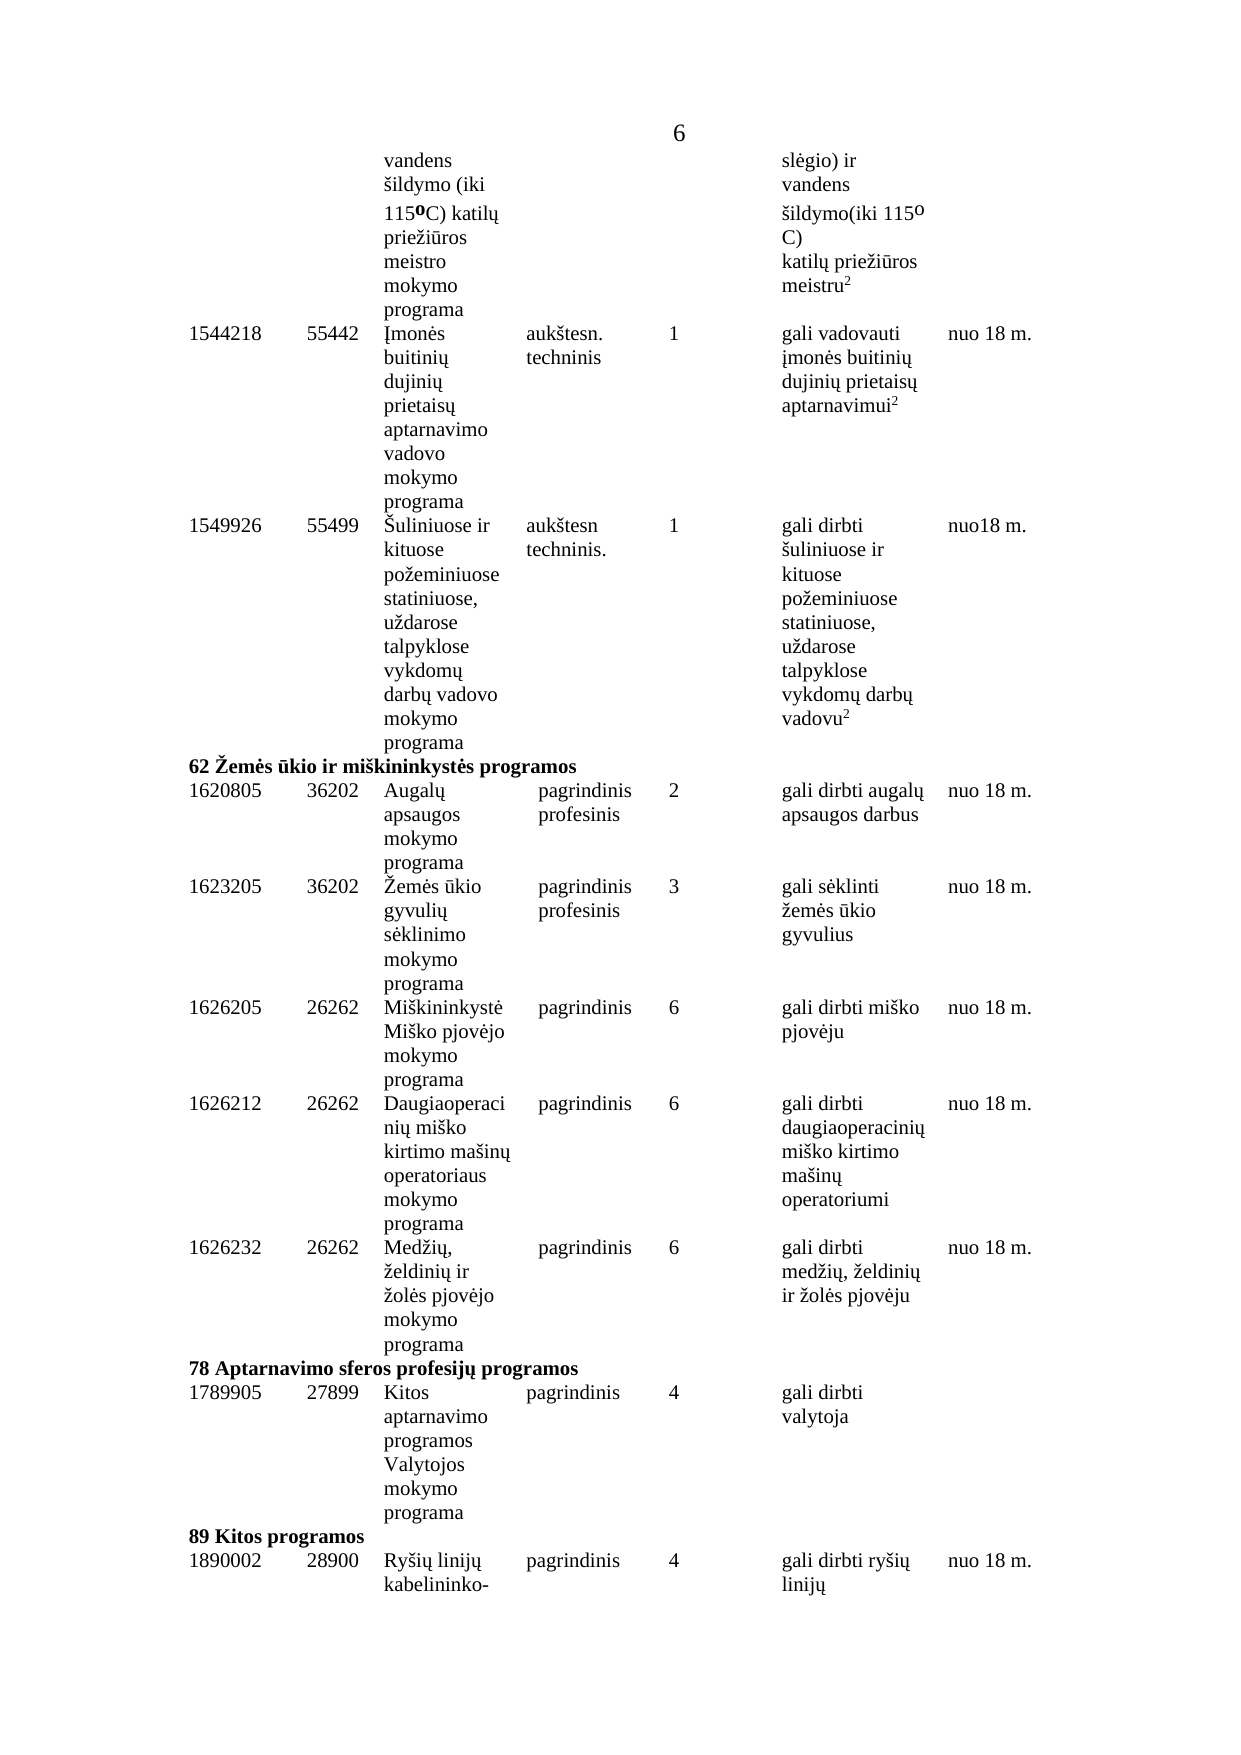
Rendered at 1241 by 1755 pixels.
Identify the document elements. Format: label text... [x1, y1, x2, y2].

table_cell 27899 [295, 1380, 372, 1524]
table_cell gali dirbti miško pjovėju [770, 995, 937, 1091]
table_cell 1544218 [177, 321, 295, 513]
table_cell Įmonės buitinių dujinių prietaisų aptarnavimo vadovo mokymo programa [373, 321, 515, 513]
table_cell [937, 1380, 1067, 1524]
table_cell [1067, 1091, 1181, 1235]
table_cell slėgio) ir vandens šildymo(iki 115o C) katilų priežiūros meistru2 [770, 148, 937, 321]
table_cell Šuliniuose ir kituose požeminiuose statiniuose, uždarose talpyklose vykdomų darbų vadovo mokymo programa [373, 513, 515, 754]
table_cell [1067, 148, 1181, 321]
table_cell 2 [658, 778, 770, 874]
table_cell 26262 [295, 1091, 372, 1235]
table_cell nuo 18 m. [937, 778, 1067, 874]
table_cell gali dirbti augalų apsaugos darbus [770, 778, 937, 874]
table_cell nuo 18 m. [937, 1091, 1067, 1235]
table_cell 1626212 [177, 1091, 295, 1235]
table_cell 1623205 [177, 874, 295, 994]
table_cell 1626232 [177, 1235, 295, 1356]
table_cell [295, 148, 372, 321]
table_cell 1789905 [177, 1380, 295, 1524]
table_cell gali vadovauti įmonės buitinių dujinių prietaisų aptarnavimui2 [770, 321, 937, 513]
table_cell 4 [658, 1548, 770, 1596]
table_cell 28900 [295, 1548, 372, 1596]
table_cell Žemės ūkio gyvulių sėklinimo mokymo programa [373, 874, 527, 994]
table_cell pagrindinis [515, 1380, 657, 1524]
table_cell [1067, 778, 1181, 874]
table_cell [937, 148, 1067, 321]
table_cell [1067, 874, 1181, 994]
table_cell 62 Žemės ūkio ir miškininkystės programos [177, 754, 1181, 778]
table_cell Augalų apsaugos mokymo programa [373, 778, 527, 874]
table_cell gali dirbti valytoja [770, 1380, 937, 1524]
table_cell 36202 [295, 874, 372, 994]
table_cell pagrindinis profesinis [527, 778, 657, 874]
table_cell nuo 18 m. [937, 874, 1067, 994]
table_cell 78 Aptarnavimo sferos profesijų programos [177, 1356, 1181, 1379]
table_cell gali dirbti ryšių linijų [770, 1548, 937, 1596]
table_cell 1890002 [177, 1548, 295, 1596]
table_cell 55499 [295, 513, 372, 754]
table_cell [1067, 1235, 1181, 1356]
table_cell 1 [658, 321, 770, 513]
table_cell Ryšių linijų kabelininko- [373, 1548, 515, 1596]
table_cell gali dirbti šuliniuose ir kituose požeminiuose statiniuose, uždarose talpyklose vykdomų darbų vadovu2 [770, 513, 937, 754]
table_cell 55442 [295, 321, 372, 513]
table_cell [658, 148, 770, 321]
table_cell aukštesn techninis. [515, 513, 657, 754]
table_cell aukštesn. techninis [515, 321, 657, 513]
table_cell Kitos aptarnavimo programos Valytojos mokymo programa [373, 1380, 515, 1524]
table_cell Miškininkystė Miško pjovėjo mokymo programa [373, 995, 527, 1091]
table_cell 6 [658, 1235, 770, 1356]
table_cell [177, 148, 295, 321]
table_cell 26262 [295, 1235, 372, 1356]
table_cell [1067, 1380, 1181, 1524]
table_cell nuo 18 m. [937, 995, 1067, 1091]
table_cell nuo 18 m. [937, 321, 1067, 513]
table_cell nuo 18 m. [937, 1548, 1067, 1596]
table_cell [1067, 995, 1181, 1091]
table_cell 26262 [295, 995, 372, 1091]
table_cell 4 [658, 1380, 770, 1524]
table_cell 1620805 [177, 778, 295, 874]
table_cell [1067, 1548, 1181, 1596]
table_cell gali dirbti medžių, želdinių ir žolės pjovėju [770, 1235, 937, 1356]
table_cell 36202 [295, 778, 372, 874]
table_cell nuo 18 m. [937, 1235, 1067, 1356]
table_cell gali dirbti daugiaoperacinių miško kirtimo mašinų operatoriumi [770, 1091, 937, 1235]
table_cell vandens šildymo (iki 115oC) katilų priežiūros meistro mokymo programa [373, 148, 515, 321]
table_cell [1067, 513, 1181, 754]
table_cell Daugiaoperacinių miško kirtimo mašinų operatoriaus mokymo programa [373, 1091, 527, 1235]
table_cell pagrindinis [527, 1235, 657, 1356]
table_cell 6 [658, 1091, 770, 1235]
table_cell 89 Kitos programos [177, 1524, 1181, 1548]
table_cell 1626205 [177, 995, 295, 1091]
table_cell 3 [658, 874, 770, 994]
table_cell 1 [658, 513, 770, 754]
table_cell pagrindinis profesinis [527, 874, 657, 994]
table_cell pagrindinis [527, 995, 657, 1091]
table_cell pagrindinis [527, 1091, 657, 1235]
table_cell gali sėklinti žemės ūkio gyvulius [770, 874, 937, 994]
table_cell [515, 148, 657, 321]
table_cell 6 [658, 995, 770, 1091]
table_cell pagrindinis [515, 1548, 657, 1596]
table_cell nuo18 m. [937, 513, 1067, 754]
table_cell 1549926 [177, 513, 295, 754]
table_cell Medžių, želdinių ir žolės pjovėjo mokymo programa [373, 1235, 527, 1356]
table_cell [1067, 321, 1181, 513]
